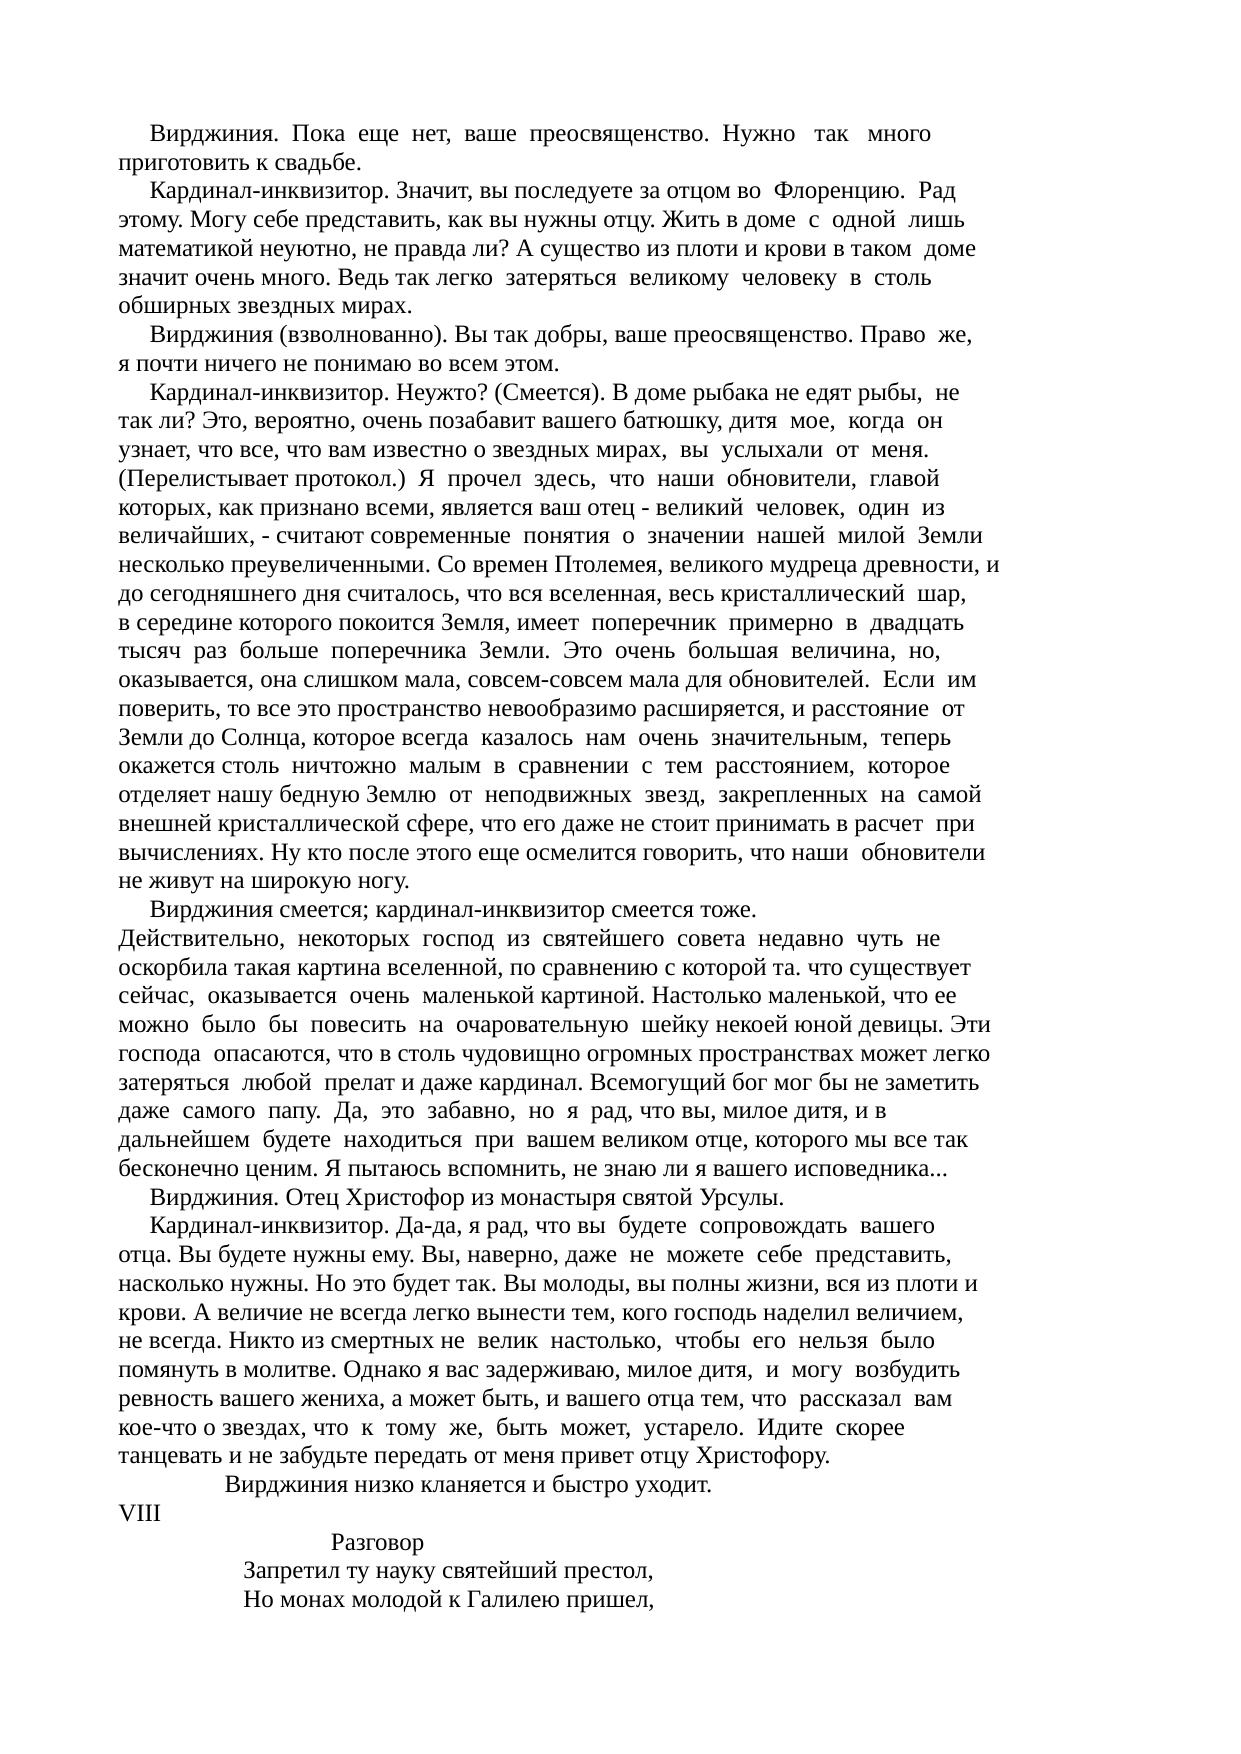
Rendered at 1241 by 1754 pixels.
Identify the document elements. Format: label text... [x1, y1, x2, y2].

text Вирджиния. Пока еще нет, ваше преосвященство. Нужно так много [118, 118, 1122, 147]
text затеряться любой прелат и даже кардинал. Всемогущий бог мог бы не заметить [118, 1067, 1122, 1096]
text тысяч раз больше поперечника Земли. Это очень большая величина, но, [118, 636, 1122, 664]
text Вирджиния низко кланяется и быстро уходит. [118, 1469, 1122, 1498]
text несколько преувеличенными. Со времен Птолемея, великого мудреца древности, и [118, 549, 1122, 578]
text внешней кристаллической сфере, что его даже не стоит принимать в расчет при [118, 808, 1122, 837]
text кое-что о звездах, что к тому же, быть может, устарело. Идите скорее [118, 1412, 1122, 1441]
text крови. А величие не всегда легко вынести тем, кого господь наделил величием, [118, 1297, 1122, 1326]
text оскорбила такая картина вселенной, по сравнению с которой та. что существует [118, 952, 1122, 981]
text VIII [118, 1498, 1122, 1527]
text дальнейшем будете находиться при вашем великом отце, которого мы все так [118, 1124, 1122, 1153]
text окажется столь ничтожно малым в сравнении с тем расстоянием, которое [118, 751, 1122, 779]
text узнает, что все, что вам известно о звездных мирах, вы услыхали от меня. [118, 434, 1122, 463]
text так ли? Это, вероятно, очень позабавит вашего батюшку, дитя мое, когда он [118, 406, 1122, 434]
text не всегда. Никто из смертных не велик настолько, чтобы его нельзя было [118, 1326, 1122, 1354]
text этому. Могу себе представить, как вы нужны отцу. Жить в доме с одной лишь [118, 204, 1122, 233]
text Но монах молодой к Галилею пришел, [118, 1584, 1122, 1613]
text Запретил ту науку святейший престол, [118, 1556, 1122, 1584]
text Кардинал-инквизитор. Да-да, я рад, что вы будете сопровождать вашего [118, 1211, 1122, 1239]
text в середине которого покоится Земля, имеет поперечник примерно в двадцать [118, 607, 1122, 636]
text бесконечно ценим. Я пытаюсь вспомнить, не знаю ли я вашего исповедника... [118, 1153, 1122, 1182]
text Вирджиния смеется; кардинал-инквизитор смеется тоже. [118, 894, 1122, 923]
text Вирджиния (взволнованно). Вы так добры, ваше преосвященство. Право же, [118, 319, 1122, 348]
text даже самого папу. Да, это забавно, но я рад, что вы, милое дитя, и в [118, 1096, 1122, 1124]
text оказывается, она слишком мала, совсем-совсем мала для обновителей. Если им [118, 664, 1122, 693]
text Кардинал-инквизитор. Значит, вы последуете за отцом во Флоренцию. Рад [118, 176, 1122, 204]
text математикой неуютно, не правда ли? А существо из плоти и крови в таком доме [118, 233, 1122, 262]
text Вирджиния. Отец Христофор из монастыря святой Урсулы. [118, 1182, 1122, 1211]
text значит очень много. Ведь так легко затеряться великому человеку в столь [118, 262, 1122, 291]
text сейчас, оказывается очень маленькой картиной. Настолько маленькой, что ее [118, 981, 1122, 1009]
text Разговор [118, 1527, 1122, 1556]
text (Перелистывает протокол.) Я прочел здесь, что наши обновители, главой [118, 463, 1122, 492]
text помянуть в молитве. Однако я вас задерживаю, милое дитя, и могу возбудить [118, 1354, 1122, 1383]
text до сегодняшнего дня считалось, что вся вселенная, весь кристаллический шар, [118, 578, 1122, 607]
text Земли до Солнца, которое всегда казалось нам очень значительным, теперь [118, 722, 1122, 751]
text величайших, - считают современные понятия о значении нашей милой Земли [118, 521, 1122, 549]
text поверить, то все это пространство невообразимо расширяется, и расстояние от [118, 693, 1122, 722]
text можно было бы повесить на очаровательную шейку некоей юной девицы. Эти [118, 1009, 1122, 1038]
text насколько нужны. Но это будет так. Вы молоды, вы полны жизни, вся из плоти и [118, 1268, 1122, 1297]
text приготовить к свадьбе. [118, 147, 1122, 176]
text ревность вашего жениха, а может быть, и вашего отца тем, что рассказал вам [118, 1383, 1122, 1412]
text отделяет нашу бедную Землю от неподвижных звезд, закрепленных на самой [118, 779, 1122, 808]
text Кардинал-инквизитор. Неужто? (Смеется). В доме рыбака не едят рыбы, не [118, 377, 1122, 406]
text которых, как признано всеми, является ваш отец - великий человек, один из [118, 492, 1122, 521]
text господа опасаются, что в столь чудовищно огромных пространствах может легко [118, 1038, 1122, 1067]
text я почти ничего не понимаю во всем этом. [118, 348, 1122, 377]
text Действительно, некоторых господ из святейшего совета недавно чуть не [118, 923, 1122, 952]
text вычислениях. Ну кто после этого еще осмелится говорить, что наши обновители [118, 837, 1122, 866]
text отца. Вы будете нужны ему. Вы, наверно, даже не можете себе представить, [118, 1239, 1122, 1268]
text не живут на широкую ногу. [118, 866, 1122, 894]
text танцевать и не забудьте передать от меня привет отцу Христофору. [118, 1441, 1122, 1469]
text обширных звездных мирах. [118, 291, 1122, 319]
